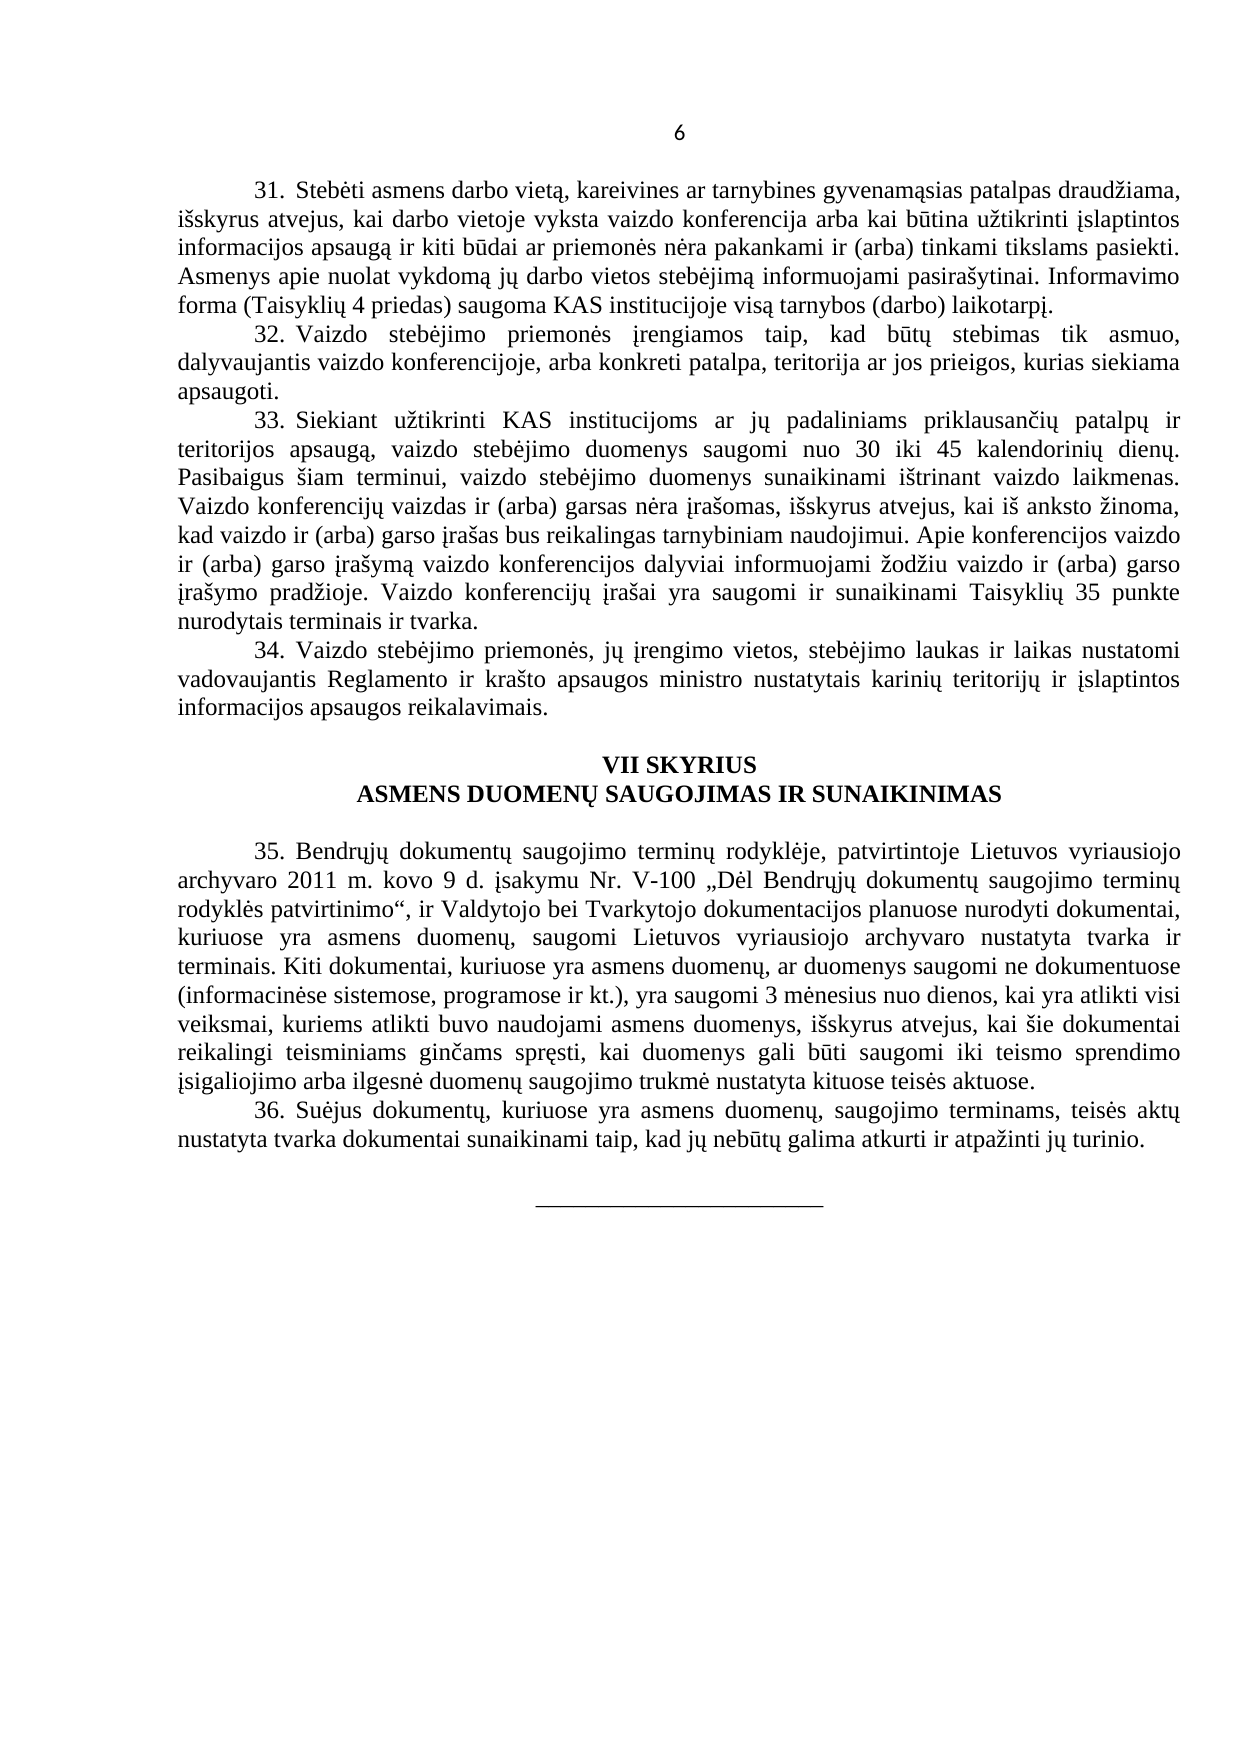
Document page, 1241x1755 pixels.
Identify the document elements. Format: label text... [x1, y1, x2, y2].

text 33. Siekiant užtikrinti KAS institucijoms ar jų padaliniams priklausančių patalpų ir teritorijos apsaugą, vaizdo stebėjimo duomenys saugomi nuo 30 iki 45 kalendorinių dienų. Pasibaigus šiam terminui, vaizdo stebėjimo duomenys sunaikinami ištrinant vaizdo laikmenas. Vaizdo konferencijų vaizdas ir (arba) garsas nėra įrašomas, išskyrus atvejus, kai iš anksto žinoma, kad vaizdo ir (arba) garso įrašas bus reikalingas tarnybiniam naudojimui. Apie konferencijos vaizdo ir (arba) garso įrašymą vaizdo konferencijos dalyviai informuojami žodžiu vaizdo ir (arba) garso įrašymo pradžioje. Vaizdo konferencijų įrašai yra saugomi ir sunaikinami Taisyklių 35 punkte nurodytais terminais ir tvarka. [177, 405, 1181, 635]
text 34. Vaizdo stebėjimo priemonės, jų įrengimo vietos, stebėjimo laukas ir laikas nustatomi vadovaujantis Reglamento ir krašto apsaugos ministro nustatytais karinių teritorijų ir įslaptintos informacijos apsaugos reikalavimais. [177, 635, 1181, 721]
text VII SKYRIUS [177, 750, 1181, 779]
text 31. Stebėti asmens darbo vietą, kareivines ar tarnybines gyvenamąsias patalpas draudžiama, išskyrus atvejus, kai darbo vietoje vyksta vaizdo konferencija arba kai būtina užtikrinti įslaptintos informacijos apsaugą ir kiti būdai ar priemonės nėra pakankami ir (arba) tinkami tikslams pasiekti. Asmenys apie nuolat vykdomą jų darbo vietos stebėjimą informuojami pasirašytinai. Informavimo forma (Taisyklių 4 priedas) saugoma KAS institucijoje visą tarnybos (darbo) laikotarpį. [177, 175, 1181, 319]
text 36. Suėjus dokumentų, kuriuose yra asmens duomenų, saugojimo terminams, teisės aktų nustatyta tvarka dokumentai sunaikinami taip, kad jų nebūtų galima atkurti ir atpažinti jų turinio. [177, 1095, 1181, 1152]
text ASMENS DUOMENŲ SAUGOJIMAS IR SUNAIKINIMAS [177, 779, 1181, 807]
text 35. Bendrųjų dokumentų saugojimo terminų rodyklėje, patvirtintoje Lietuvos vyriausiojo archyvaro 2011 m. kovo 9 d. įsakymu Nr. V-100 „Dėl Bendrųjų dokumentų saugojimo terminų rodyklės patvirtinimo“, ir Valdytojo bei Tvarkytojo dokumentacijos planuose nurodyti dokumentai, kuriuose yra asmens duomenų, saugomi Lietuvos vyriausiojo archyvaro nustatyta tvarka ir terminais. Kiti dokumentai, kuriuose yra asmens duomenų, ar duomenys saugomi ne dokumentuose (informacinėse sistemose, programose ir kt.), yra saugomi 3 mėnesius nuo dienos, kai yra atlikti visi veiksmai, kuriems atlikti buvo naudojami asmens duomenys, išskyrus atvejus, kai šie dokumentai reikalingi teisminiams ginčams spręsti, kai duomenys gali būti saugomi iki teismo sprendimo įsigaliojimo arba ilgesnė duomenų saugojimo trukmė nustatyta kituose teisės aktuose. [177, 836, 1181, 1095]
text _______________________ [177, 1181, 1181, 1210]
text 32. Vaizdo stebėjimo priemonės įrengiamos taip, kad būtų stebimas tik asmuo, dalyvaujantis vaizdo konferencijoje, arba konkreti patalpa, teritorija ar jos prieigos, kurias siekiama apsaugoti. [177, 319, 1181, 405]
